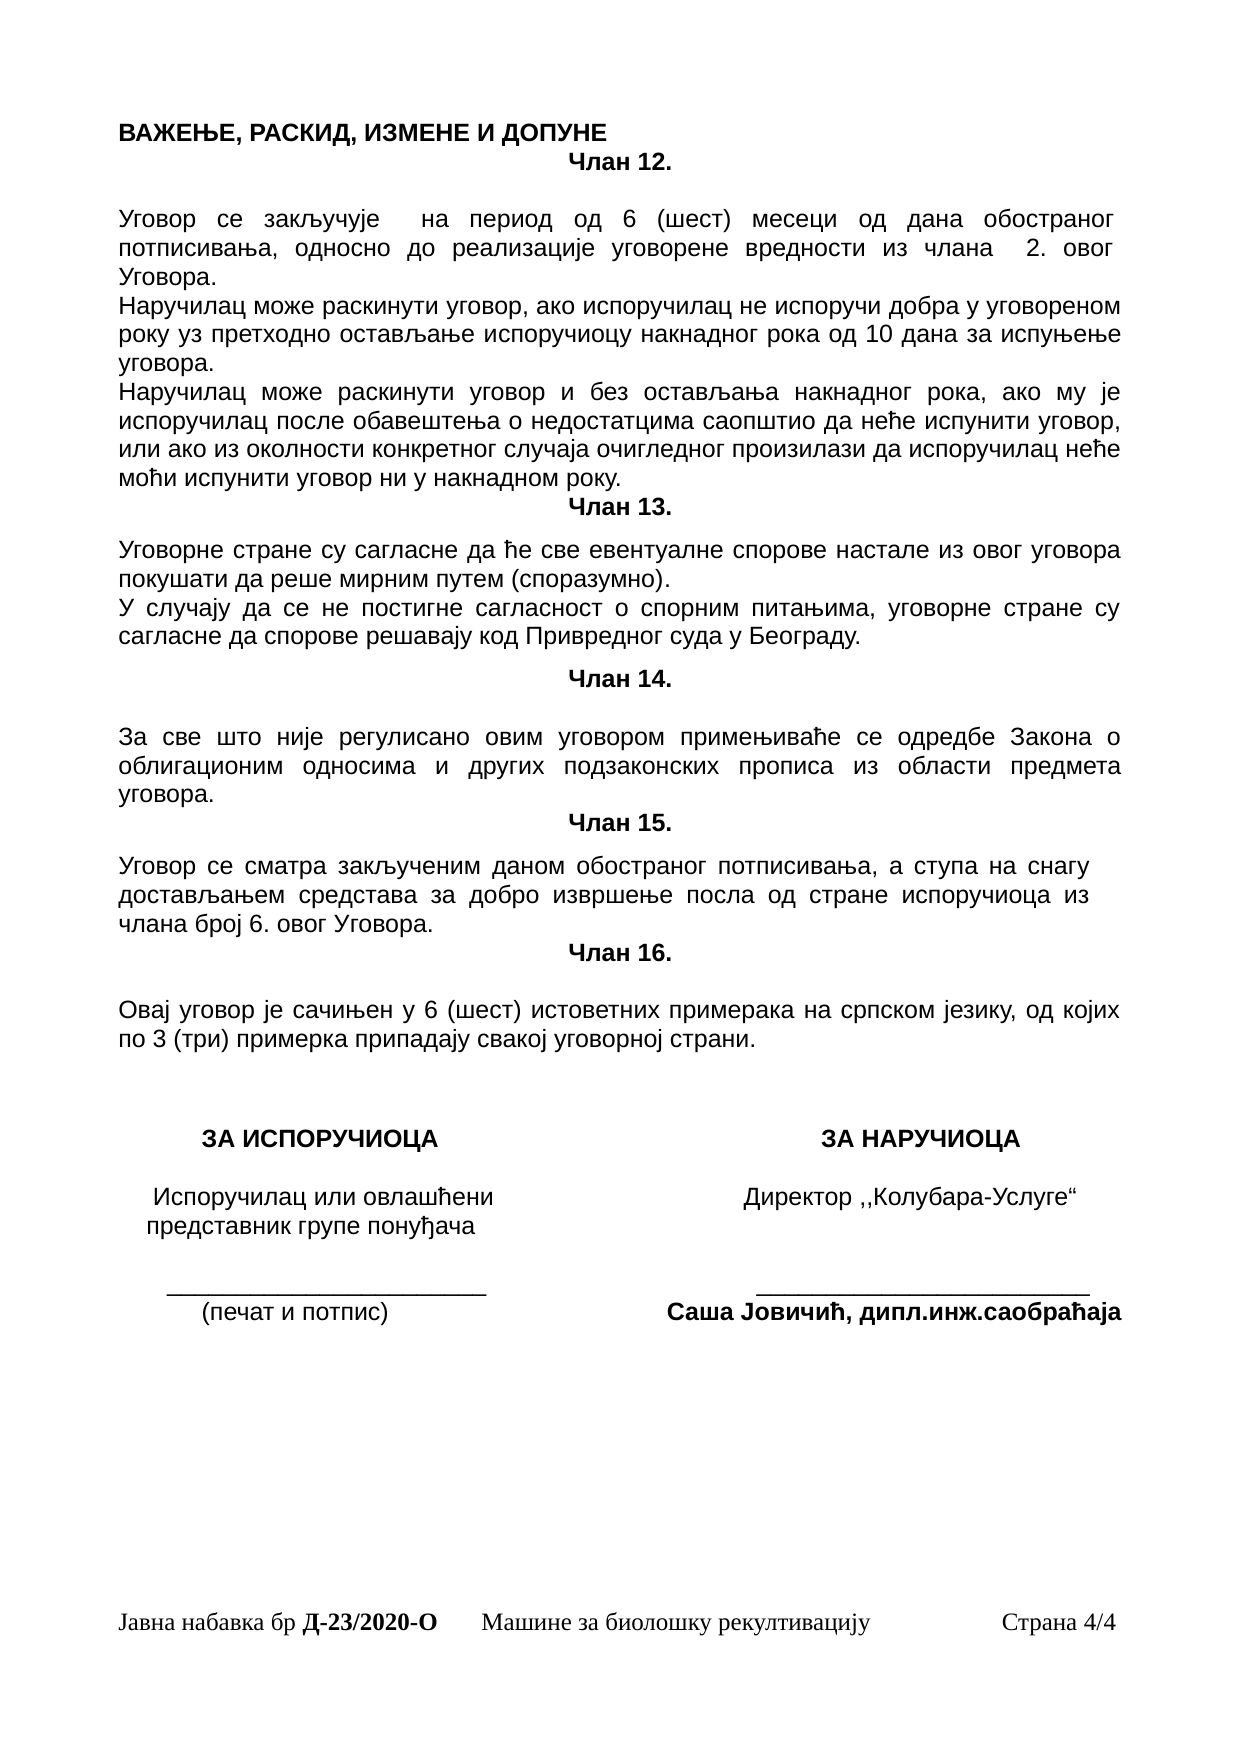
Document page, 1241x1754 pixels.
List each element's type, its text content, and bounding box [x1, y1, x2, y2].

text Члан 15. [118, 808, 1122, 837]
text За све што није регулисано овим уговором примењиваће се одредбе Закона о облигационим односима и других подзаконских прописа из области предмета уговора. [118, 722, 1122, 808]
text Уговор се сматра закљученим даном обостраног потписивања, а ступа на снагу достављањем средстава за добро извршење посла од стране испоручиоца из члана број 6. овог Уговора. [118, 851, 1091, 937]
text Члан 16. [118, 937, 1122, 966]
text Члан 13. [118, 492, 1122, 521]
text ЗА ИСПОРУЧИОЦА ЗА НАРУЧИОЦА [118, 1124, 1122, 1153]
text _______________________ ________________________ [118, 1268, 1122, 1297]
text Наручилац може раскинути уговор и без остављања накнадног рока, ако му је испоручилац после обавештења о недостатцима саопштио да неће испунити уговор, или ако из околности конкретног случаја очигледног произилази да испоручилац неће моћи испунити уговор ни у накнадном року. [118, 377, 1122, 492]
text ВАЖЕЊЕ, РАСКИД, ИЗМЕНЕ И ДОПУНЕ [118, 118, 1122, 147]
text У случају да се не постигне сагласност о спорним питањима, уговорне стране су сагласне да спорове решавају код Привредног суда у Београду. [118, 592, 1122, 650]
text (печат и потпис) Саша Јовичић, дипл.инж.саобраћаја [118, 1297, 1122, 1326]
text Испоручилац или овлашћени Директор ,,Колубара-Услуге“ [118, 1182, 1122, 1211]
text Члан 12. [118, 147, 1122, 176]
text Наручилац може раскинути уговор, ако испоручилац не испоручи добра у уговореном року уз претходно остављање испоручиоцу накнадног рока од 10 дана за испуњење уговора. [118, 291, 1122, 377]
text Овај уговор је сачињен у 6 (шест) истоветних примерака на српском језику, од којих по 3 (три) примерка припадају свакој уговорној страни. [118, 995, 1122, 1052]
text Уговорне стране су сагласне да ће све евентуалне спорове настале из овог уговора покушати да реше мирним путем (споразумно). [118, 535, 1122, 592]
text Члан 14. [118, 664, 1122, 693]
text представник групе понуђача [118, 1211, 1122, 1239]
text Уговор се закључује на период од 6 (шест) месеци од дана обостраног потписивања, односно до реализације уговорене вредности из члана 2. овог Уговора. [118, 204, 1114, 291]
